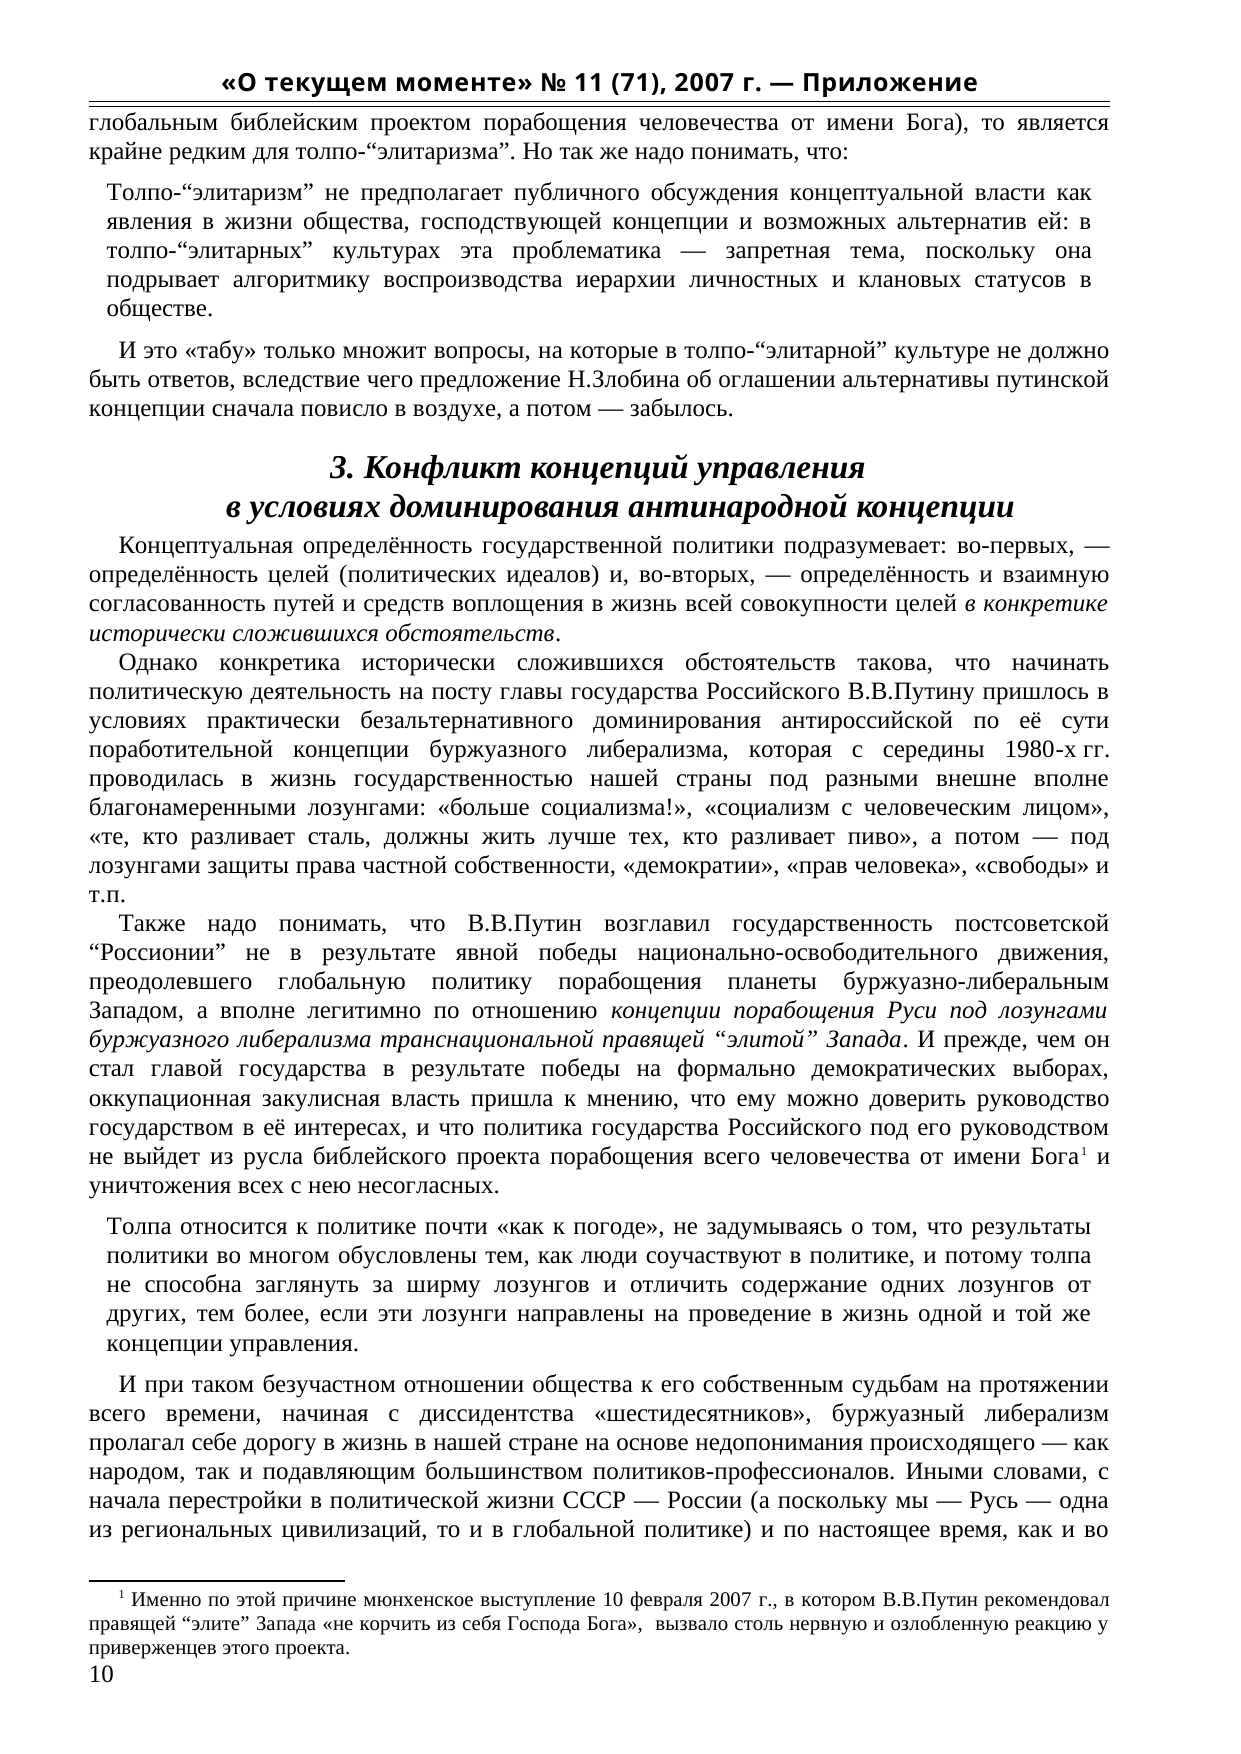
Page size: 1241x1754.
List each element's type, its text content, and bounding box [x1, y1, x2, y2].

text Концептуальная определённость государственной политики подразумевает: во-первых, — определённость целей (политических идеалов) и, во-вторых, — определённость и взаимную согласованность путей и средств воплощения в жизнь всей совокупности целей в конкретике исторически сложившихся обстоятельств. [89, 530, 1110, 646]
text Толпа относится к политике почти «как к погоде», не задумываясь о том, что результаты политики во многом обусловлены тем, как люди соучаствуют в политике, и потому толпа не способна заглянуть за ширму лозунгов и отличить содержание одних лозунгов от других, тем более, если эти лозунги направлены на проведение в жизнь одной и той же концепции управления. [106, 1211, 1093, 1356]
text Толпо-“элитаризм” не предполагает публичного обсуждения концептуальной власти как явления в жизни общества, господствующей концепции и возможных альтернатив ей: в толпо-“элитарных” культурах эта проблематика — запретная тема, поскольку она подрывает алгоритмику воспроизводства иерархии личностных и клановых статусов в обществе. [106, 177, 1093, 322]
text Именно по этой причине мюнхенское выступление 10 февраля 2007 г., в котором В.В.Путин рекомендовал правящей “элите” Запада «не корчить из себя Господа Бога», вызвало столь нервную и озлобленную реакцию у приверженцев этого проекта. [89, 1587, 1110, 1659]
text глобальным библейским проектом порабощения человечества от имени Бога), то является крайне редким для толпо-“элитаризма”. Но так же надо понимать, что: [89, 107, 1110, 164]
text И это «табу» только множит вопросы, на которые в толпо-“элитарной” культуре не должно быть ответов, вследствие чего предложение Н.Злобина об оглашении альтернативы путинской концепции сначала повисло в воздухе, а потом — забылось. [89, 335, 1110, 422]
text Однако конкретика исторически сложившихся обстоятельств такова, что начинать политическую деятельность на посту главы государства Российского В.В.Путину пришлось в условиях практически безальтернативного доминирования антироссийской по её сути поработительной концепции буржуазного либерализма, которая с середины 1980‑х гг. проводилась в жизнь государственностью нашей страны под разными внешне вполне благонамеренными лозунгами: «больше социализма!», «социализм с человеческим лицом», «те, кто разливает сталь, должны жить лучше тех, кто разливает пиво», а потом — под лозунгами защиты права частной собственности, «демократии», «прав человека», «свободы» и т.п. [89, 646, 1110, 908]
text Также надо понимать, что В.В.Путин возглавил государственность постсоветской “Россионии” не в результате явной победы национально-освободительного движения, преодолевшего глобальную политику порабощения планеты буржуазно-либеральным Западом, а вполне легитимно по отношению концепции порабощения Руси под лозунгами буржуазного либерализма транснациональной правящей “элитой” Запада. И прежде, чем он стал главой государства в результате победы на формально демократических выборах, оккупационная закулисная власть пришла к мнению, что ему можно доверить руководство государством в её интересах, и что политика государства Российского под его руководством не выйдет из русла библейского проекта порабощения всего человечества от имени Бога и уничтожения всех с нею несогласных. [89, 908, 1110, 1199]
text И при таком безучастном отношении общества к его собственным судьбам на протяжении всего времени, начиная с диссидентства «шестидесятников», буржуазный либерализм пролагал себе дорогу в жизнь в нашей стране на основе недопонимания происходящего — как народом, так и подавляющим большинством политиков-профессионалов. Иными словами, с начала перестройки в политической жизни СССР — России (а поскольку мы — Русь — одна из региональных цивилизаций, то и в глобальной политике) и по настоящее время, как и во [89, 1369, 1110, 1543]
subtitle 3. Конфликт концепций управления в условиях доминирования антинародной концепции [89, 447, 1110, 524]
